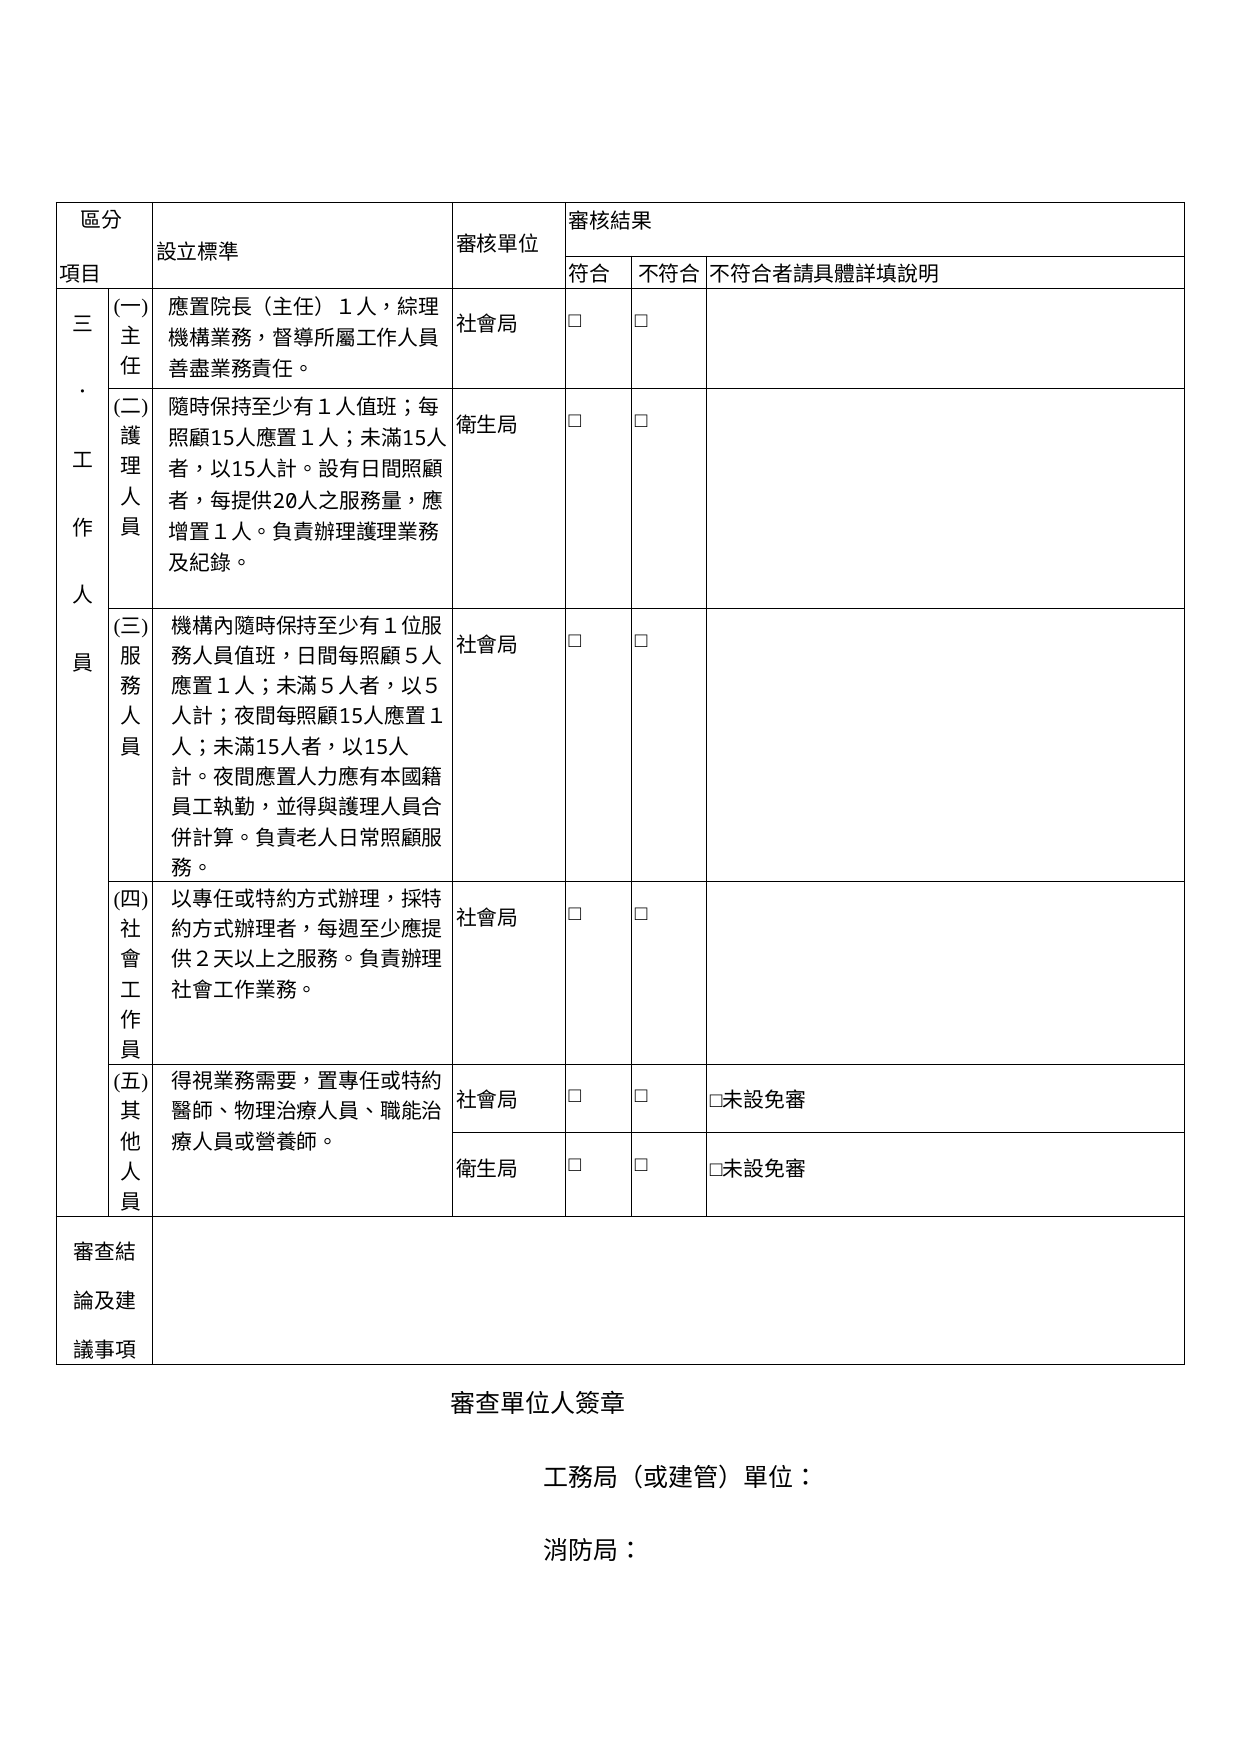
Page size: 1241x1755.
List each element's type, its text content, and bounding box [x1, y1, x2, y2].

table_cell [153, 1217, 1184, 1363]
table_cell 社會局 [453, 609, 565, 881]
table_cell 社會局 [453, 882, 565, 1063]
table_cell □ [632, 289, 706, 388]
table_cell □ [632, 1065, 706, 1132]
table_cell [707, 289, 1184, 388]
table_header 區分 項目 [57, 203, 152, 288]
table_cell [707, 609, 1184, 881]
table_cell □ [566, 389, 631, 608]
table_cell 機構內隨時保持至少有１位服務人員值班，日間每照顧５人應置１人；未滿５人者，以５人計；夜間每照顧15人應置１人；未滿15人者，以15人計。夜間應置人力應有本國籍員工執勤，並得與護理人員合併計算。負責老人日常照顧服務。 [153, 609, 452, 881]
table_cell □ [566, 609, 631, 881]
table_cell [707, 389, 1184, 608]
table_cell (三) 服 務 人 員 [109, 609, 152, 881]
table_cell □ [632, 389, 706, 608]
table_cell (二) 護 理 人 員 [109, 389, 152, 608]
table_cell □未設免審 [707, 1133, 1184, 1216]
table_cell □ [632, 609, 706, 881]
table_cell 衛生局 [453, 389, 565, 608]
table_cell 社會局 [453, 1065, 565, 1132]
table_cell □未設免審 [707, 1065, 1184, 1132]
table_cell 符合 [566, 257, 631, 288]
table_cell (四)社 會 工 作 員 [109, 882, 152, 1063]
table_cell (一) 主 任 [109, 289, 152, 388]
table_cell 衛生局 [453, 1133, 565, 1216]
table_cell 審查結 論及建 議事項 [57, 1217, 152, 1363]
table_cell □ [566, 289, 631, 388]
table_cell 不符合者請具體詳填說明 [707, 257, 1184, 288]
table_cell 社會局 [453, 289, 565, 388]
table_cell □ [566, 1065, 631, 1132]
table_cell 隨時保持至少有１人值班；每照顧15人應置１人；未滿15人者，以15人計。設有日間照顧者，每提供20人之服務量，應增置１人。負責辦理護理業務及紀錄。 [153, 389, 452, 608]
table_cell 三 ． 工 作 人 員 [57, 289, 108, 1216]
table_cell 應置院長（主任）１人，綜理機構業務，督導所屬工作人員善盡業務責任。 [153, 289, 452, 388]
text 工務局（或建管）單位： [544, 1457, 1144, 1493]
table_cell 以專任或特約方式辦理，採特約方式辦理者，每週至少應提供２天以上之服務。負責辦理社會工作業務。 [153, 882, 452, 1063]
table_cell [707, 882, 1184, 1063]
table_cell 不符合 [632, 257, 706, 288]
table_cell □ [632, 1133, 706, 1216]
table_cell □ [632, 882, 706, 1063]
text 消防局： [544, 1531, 1144, 1567]
table_cell 得視業務需要，置專任或特約醫師、物理治療人員、職能治療人員或營養師。 [153, 1065, 452, 1216]
table_cell □ [566, 882, 631, 1063]
text 審查單位人簽章 [450, 1383, 1144, 1419]
table_header 審核單位 [453, 203, 565, 288]
table_cell □ [566, 1133, 631, 1216]
table_header 設立標準 [153, 203, 452, 288]
table_header 審核結果 [566, 203, 1184, 256]
table_cell (五) 其 他 人 員 [109, 1065, 152, 1216]
